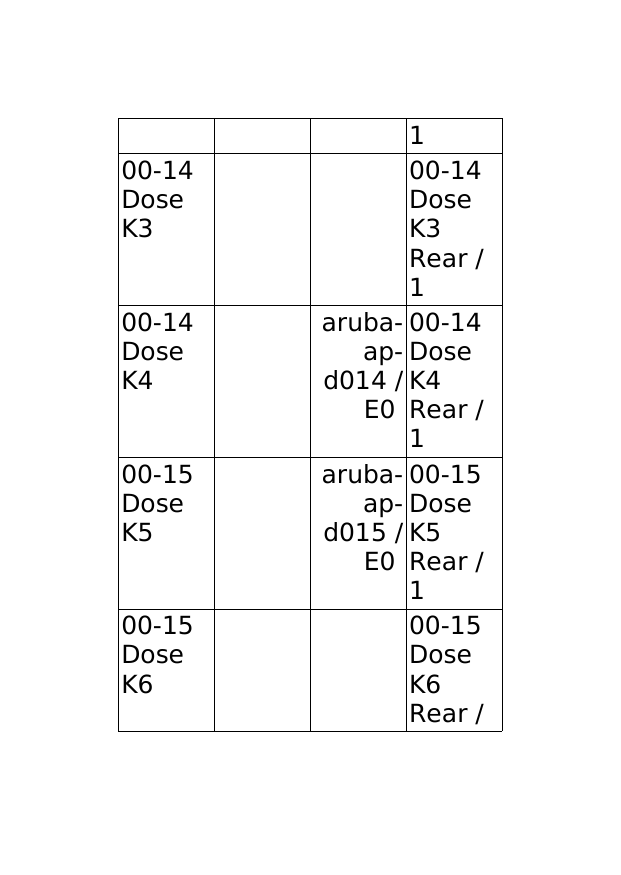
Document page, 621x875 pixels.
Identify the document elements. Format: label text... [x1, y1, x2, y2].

table_cell [119, 119, 214, 153]
table_cell 00-14 Dose K4 [119, 306, 214, 457]
table_cell 1 [407, 119, 502, 153]
table_cell [311, 154, 406, 305]
table_cell aruba-ap-d014 / E0 [311, 306, 406, 457]
table_cell [215, 119, 310, 153]
table_cell [311, 119, 406, 153]
table_cell [215, 306, 310, 457]
table_cell [215, 610, 310, 731]
table_cell 00-15 Dose K6 [119, 610, 214, 731]
table_cell [311, 610, 406, 731]
table_cell [215, 458, 310, 608]
table_cell 00-14 Dose K3 Rear / 1 [407, 154, 502, 305]
table_cell 00-15 Dose K6 Rear / [407, 610, 502, 731]
table_cell 00-15 Dose K5 [119, 458, 214, 608]
table_cell [215, 154, 310, 305]
table_cell 00-14 Dose K4 Rear / 1 [407, 306, 502, 457]
table_cell 00-14 Dose K3 [119, 154, 214, 305]
table_cell 00-15 Dose K5 Rear / 1 [407, 458, 502, 608]
table_cell aruba-ap-d015 / E0 [311, 458, 406, 608]
